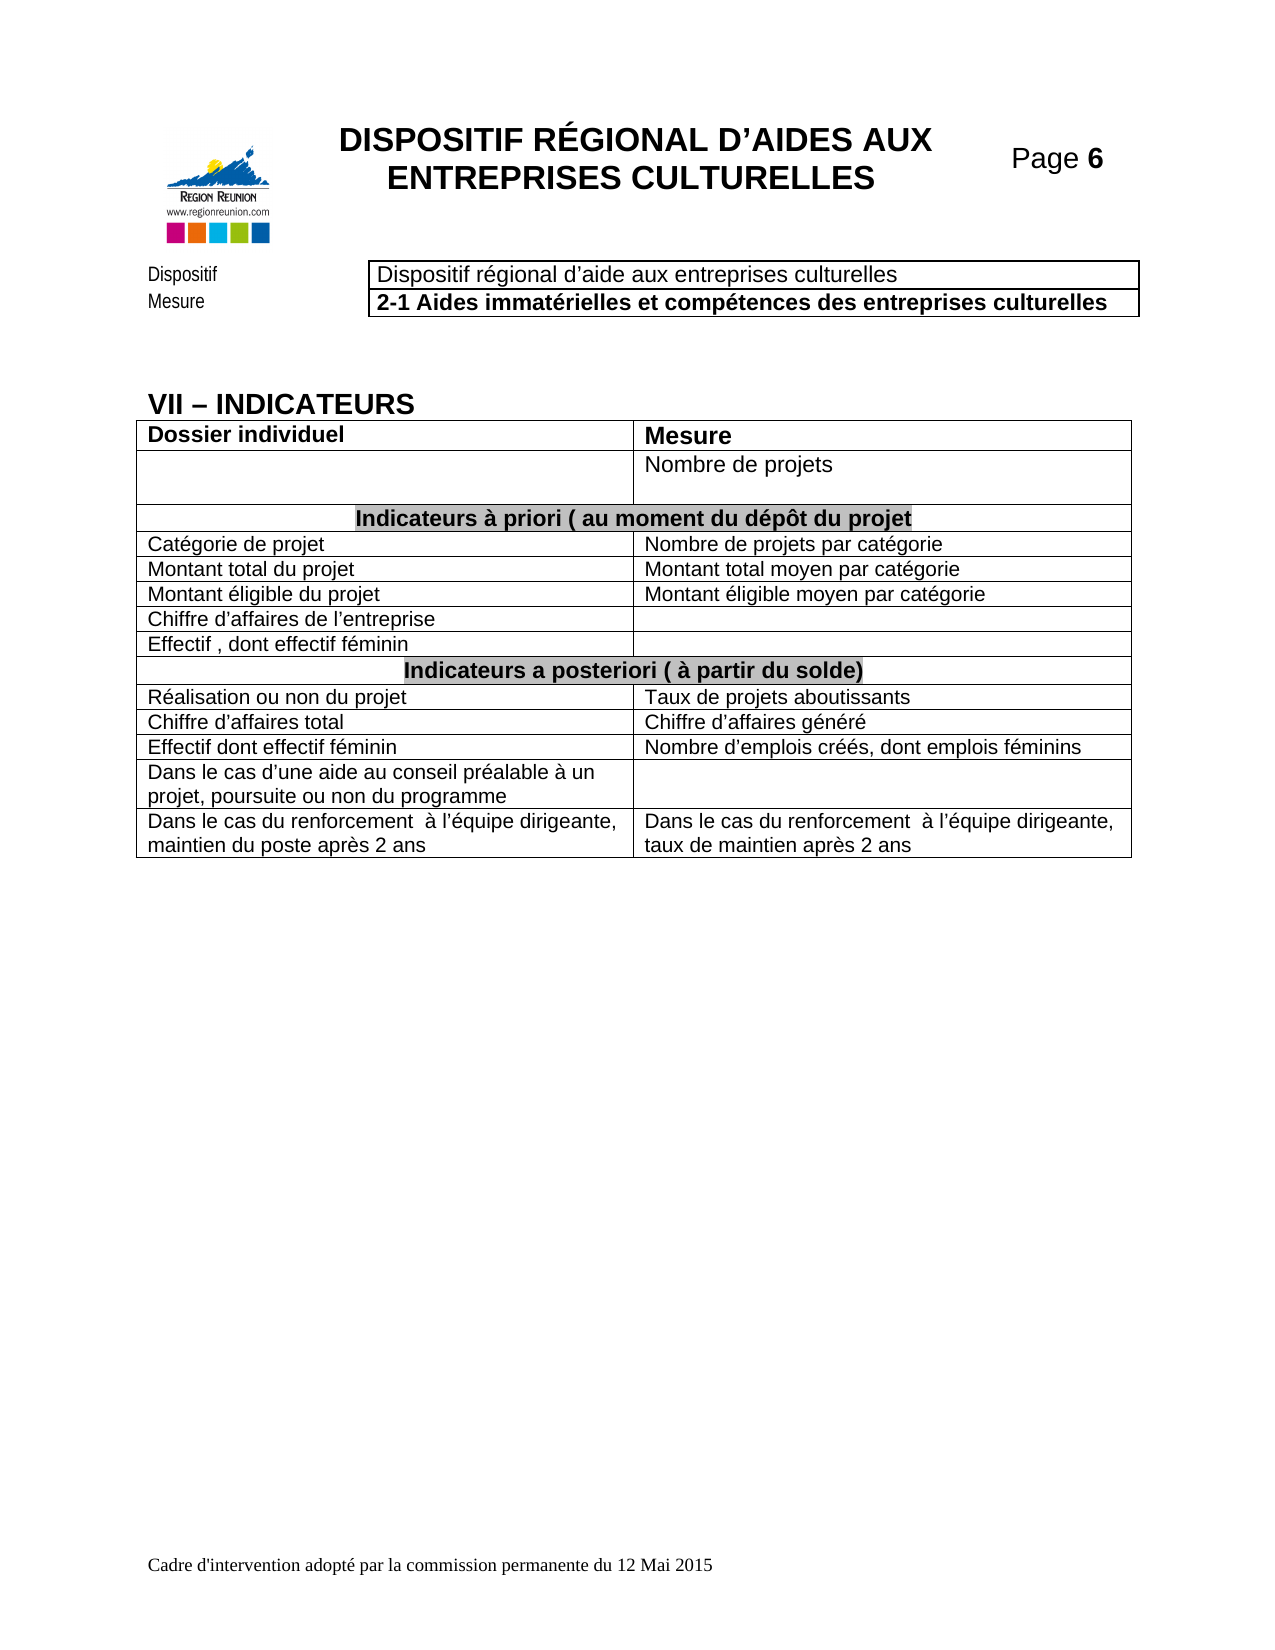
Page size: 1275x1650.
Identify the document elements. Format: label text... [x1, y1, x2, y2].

table_header Mesure [634, 421, 1131, 450]
table_cell Chiffre d’affaires de l’entreprise [137, 607, 633, 631]
table_cell [137, 451, 633, 504]
table_cell [634, 607, 1131, 631]
table_header Dossier individuel [137, 421, 633, 450]
table_cell Chiffre d’affaires total [137, 710, 633, 734]
table_cell Indicateurs à priori ( au moment du dépôt du projet [137, 505, 1131, 531]
table_cell Chiffre d’affaires généré [634, 710, 1131, 734]
table_cell Dans le cas du renforcement à l’équipe dirigeante, taux de maintien après 2 ans [634, 809, 1131, 857]
table_cell Nombre d’emplois créés, dont emplois féminins [634, 735, 1131, 759]
table_cell Effectif , dont effectif féminin [137, 632, 633, 656]
table_cell Taux de projets aboutissants [634, 685, 1131, 709]
table_cell Nombre de projets par catégorie [634, 532, 1131, 556]
table_cell Montant éligible moyen par catégorie [634, 582, 1131, 606]
table_cell [634, 632, 1131, 656]
table_cell Indicateurs a posteriori ( à partir du solde) [137, 657, 1131, 684]
table_cell Réalisation ou non du projet [137, 685, 633, 709]
table_cell [634, 760, 1131, 808]
text VII – INDICATEURS [148, 387, 1127, 420]
table_cell Montant éligible du projet [137, 582, 633, 606]
table_cell Dans le cas d’une aide au conseil préalable à un projet, poursuite ou non du programme [137, 760, 633, 808]
table_cell Montant total du projet [137, 557, 633, 581]
table_cell Effectif dont effectif féminin [137, 735, 633, 759]
table_cell Catégorie de projet [137, 532, 633, 556]
table_cell Nombre de projets [634, 451, 1131, 504]
table_cell Montant total moyen par catégorie [634, 557, 1131, 581]
table_cell Dans le cas du renforcement à l’équipe dirigeante, maintien du poste après 2 ans [137, 809, 633, 857]
